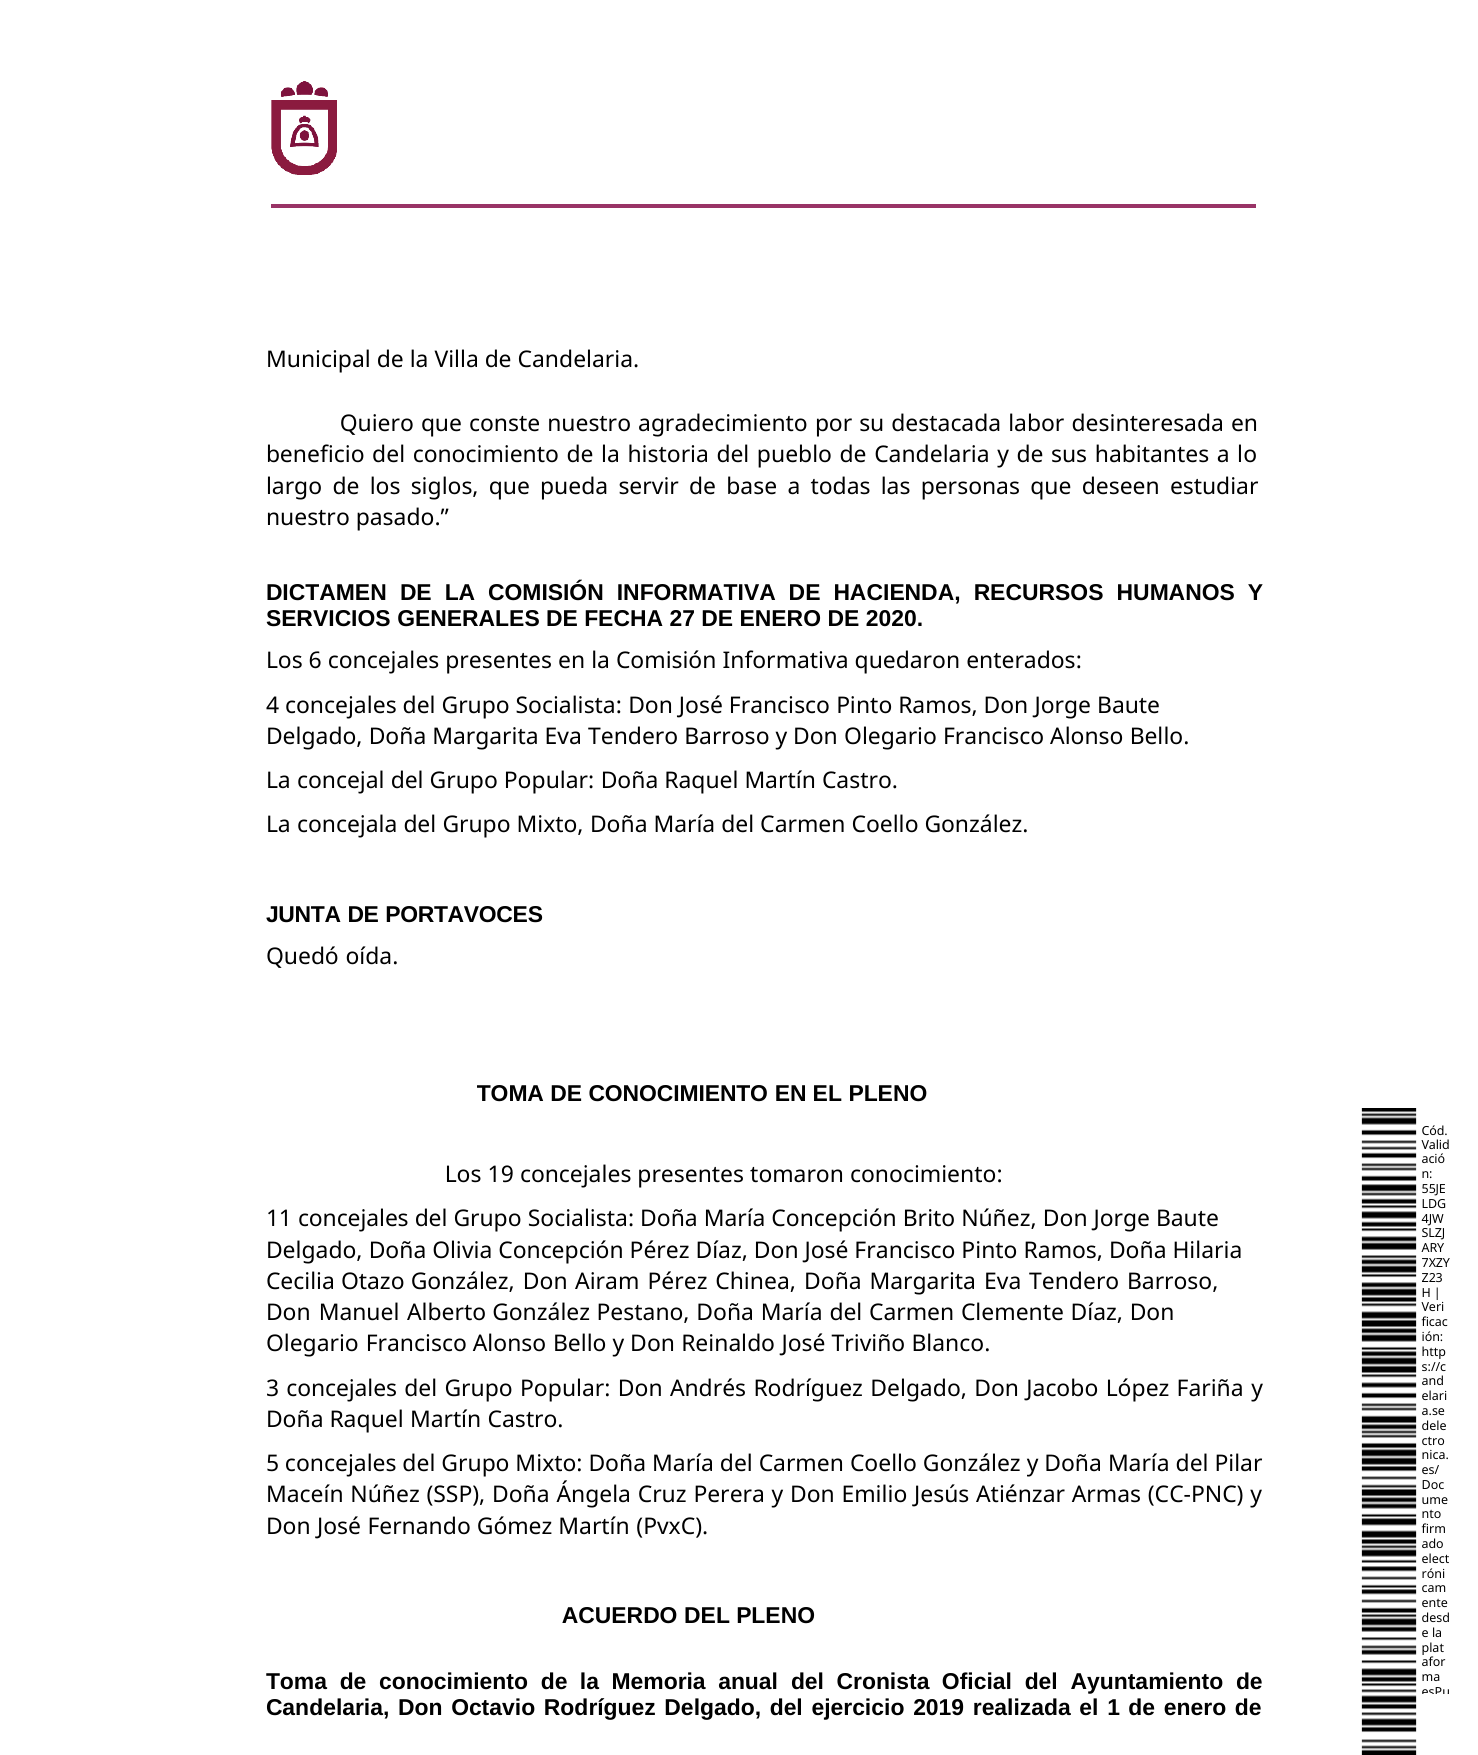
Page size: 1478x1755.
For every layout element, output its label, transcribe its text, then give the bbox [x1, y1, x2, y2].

text Quiero que conste nuestro agradecimiento por su destacada labor desinteresada en beneficio del conocimiento de la historia del pueblo de Candelaria y de sus habitantes a lo largo de los siglos, que pueda servir de base a todas las personas que deseen estudiar nuestro pasado.” [266, 407, 1259, 533]
subtitle ACUERDO DEL PLENO [230, 1602, 1146, 1629]
subtitle TOMA DE CONOCIMIENTO EN EL PLENO [477, 1080, 1427, 1106]
text 11 concejales del Grupo Socialista: Doña María Concepción Brito Núñez, Don Jorge Baute Delgado, Doña Olivia Concepción Pérez Díaz, Don José Francisco Pinto Ramos, Doña Hilaria Cecilia Otazo González, Don Airam Pérez Chinea, Doña Margarita Eva Tendero Barroso, Don Manuel Alberto González Pestano, Doña María del Carmen Clemente Díaz, Don Olegario Francisco Alonso Bello y Don Reinaldo José Triviño Blanco. [266, 1202, 1269, 1358]
text Toma de conocimiento de la Memoria anual del Cronista Oficial del Ayuntamiento de Candelaria, Don Octavio Rodríguez Delgado, del ejercicio 2019 realizada el 1 de enero de [266, 1668, 1263, 1720]
subtitle DICTAMEN DE LA COMISIÓN INFORMATIVA DE HACIENDA, RECURSOS HUMANOS Y SERVICIOS GENERALES DE FECHA 27 DE ENERO DE 2020. [266, 579, 1264, 631]
text Cód. Validación: 55JELDG4JWSLZJARY7XZYZ23H | Verificación: https://candelaria.sedelectronica.es/ Documento firmado electrónicamente desde la plataforma esPublico Gestiona | Página 13 de 72 [1421, 1123, 1450, 1694]
text 3 concejales del Grupo Popular: Don Andrés Rodríguez Delgado, Don Jacobo López Fariña y Doña Raquel Martín Castro. [266, 1372, 1263, 1434]
text 5 concejales del Grupo Mixto: Doña María del Carmen Coello González y Doña María del Pilar Maceín Núñez (SSP), Doña Ángela Cruz Perera y Don Emilio Jesús Atiénzar Armas (CC-PNC) y Don José Fernando Gómez Martín (PvxC). [266, 1447, 1263, 1541]
text Los 6 concejales presentes en la Comisión Informativa quedaron enterados: [266, 644, 1427, 676]
text La concejal del Grupo Popular: Doña Raquel Martín Castro. [266, 764, 1427, 795]
text Los 19 concejales presentes tomaron conocimiento: [444, 1158, 1361, 1189]
text La concejala del Grupo Mixto, Doña María del Carmen Coello González. [266, 808, 1427, 839]
text Quedó oída. [266, 940, 1427, 971]
text 4 concejales del Grupo Socialista: Don José Francisco Pinto Ramos, Don Jorge Baute Delgado, Doña Margarita Eva Tendero Barroso y Don Olegario Francisco Alonso Bello. [266, 688, 1261, 751]
subtitle JUNTA DE PORTAVOCES [266, 901, 1427, 927]
text Municipal de la Villa de Candelaria. [266, 343, 1427, 374]
